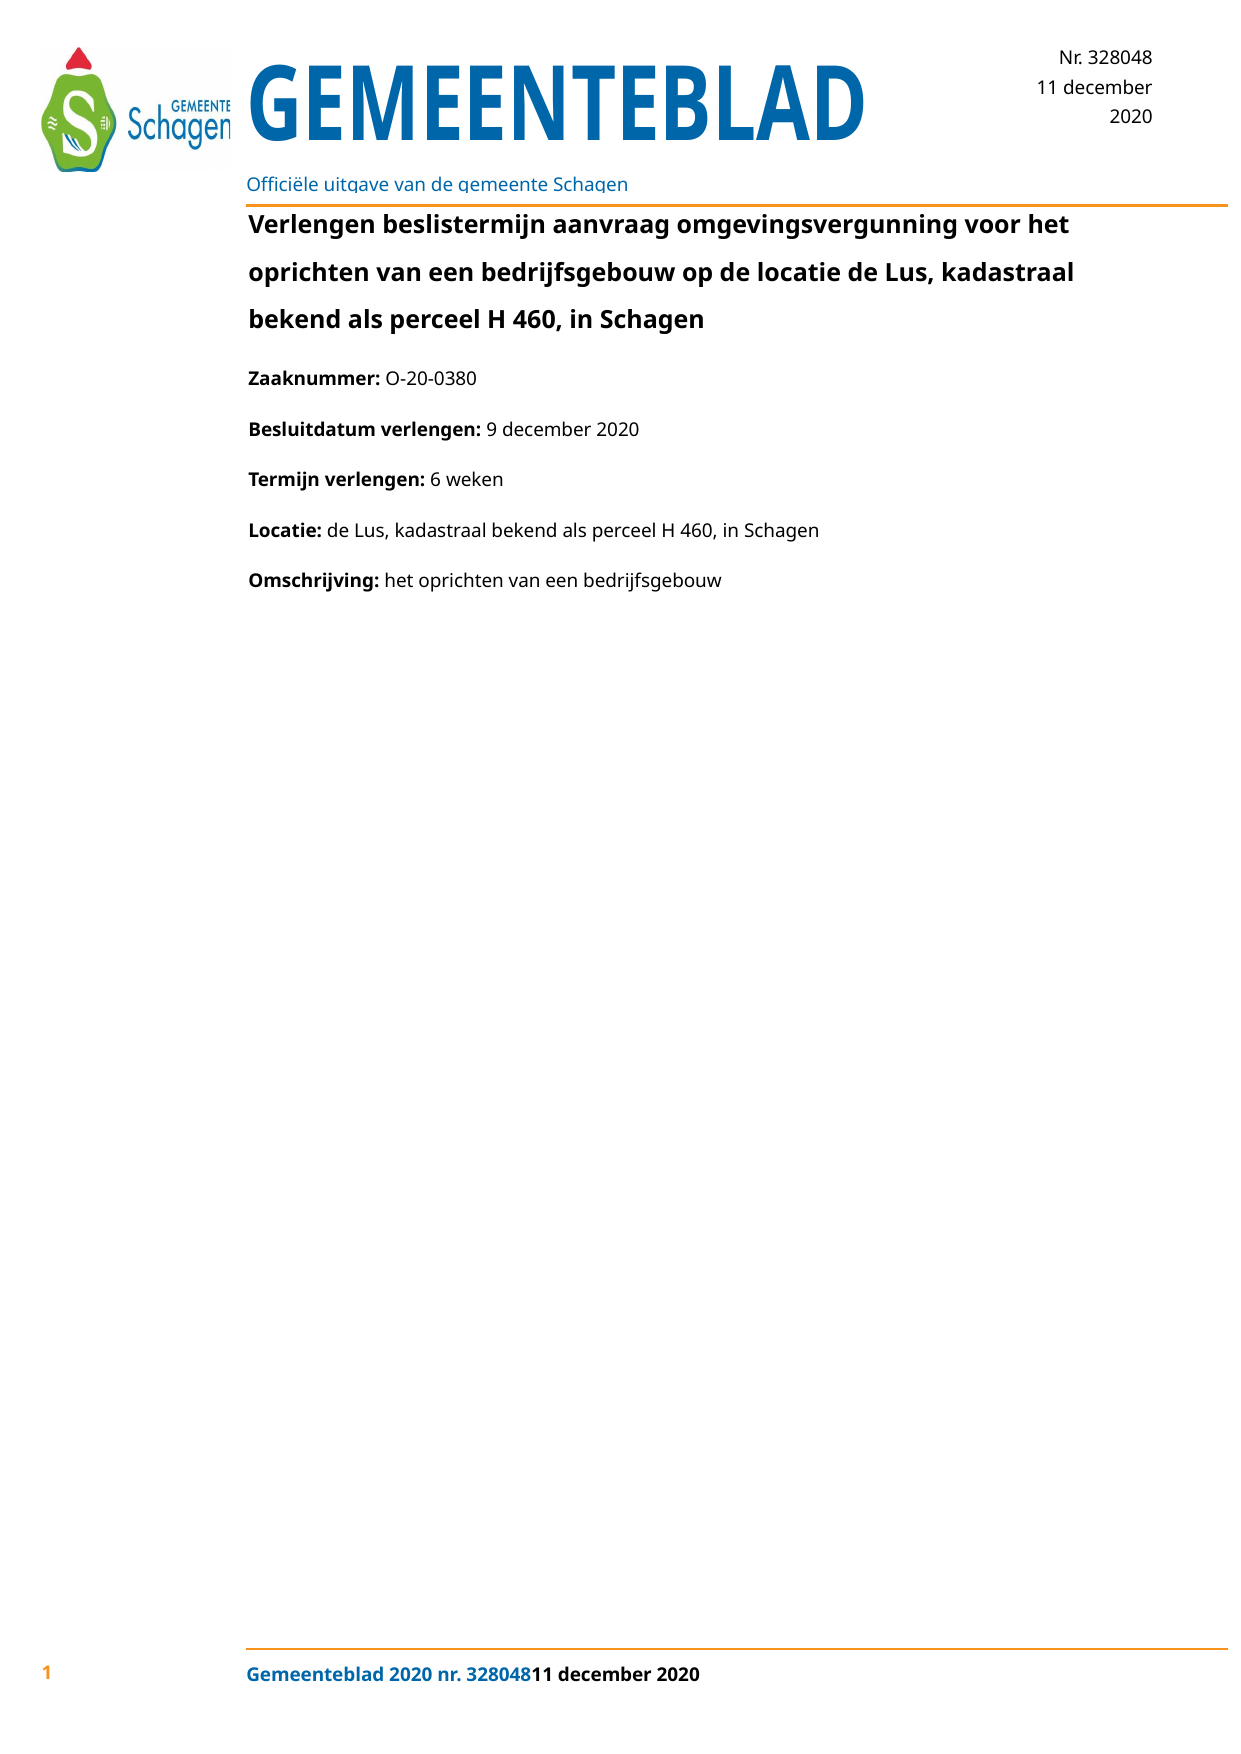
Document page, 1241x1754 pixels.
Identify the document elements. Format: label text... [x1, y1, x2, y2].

text Zaaknummer: O-20-0380 [248, 366, 1152, 391]
picture [41, 47, 231, 172]
text Verlengen beslistermijn aanvraag omgevingsvergunning voor het oprichten van een bedrijfsgebouw op de locatie de Lus, kadastraal bekend als perceel H 460, in Schagen [248, 207, 1152, 336]
text Locatie: de Lus, kadastraal bekend als perceel H 460, in Schagen [248, 517, 1152, 542]
text Termijn verlengen: 6 weken [248, 466, 1152, 492]
text Besluitdatum verlengen: 9 december 2020 [248, 416, 1152, 442]
text Omschrijving: het oprichten van een bedrijfsgebouw [248, 567, 1152, 593]
